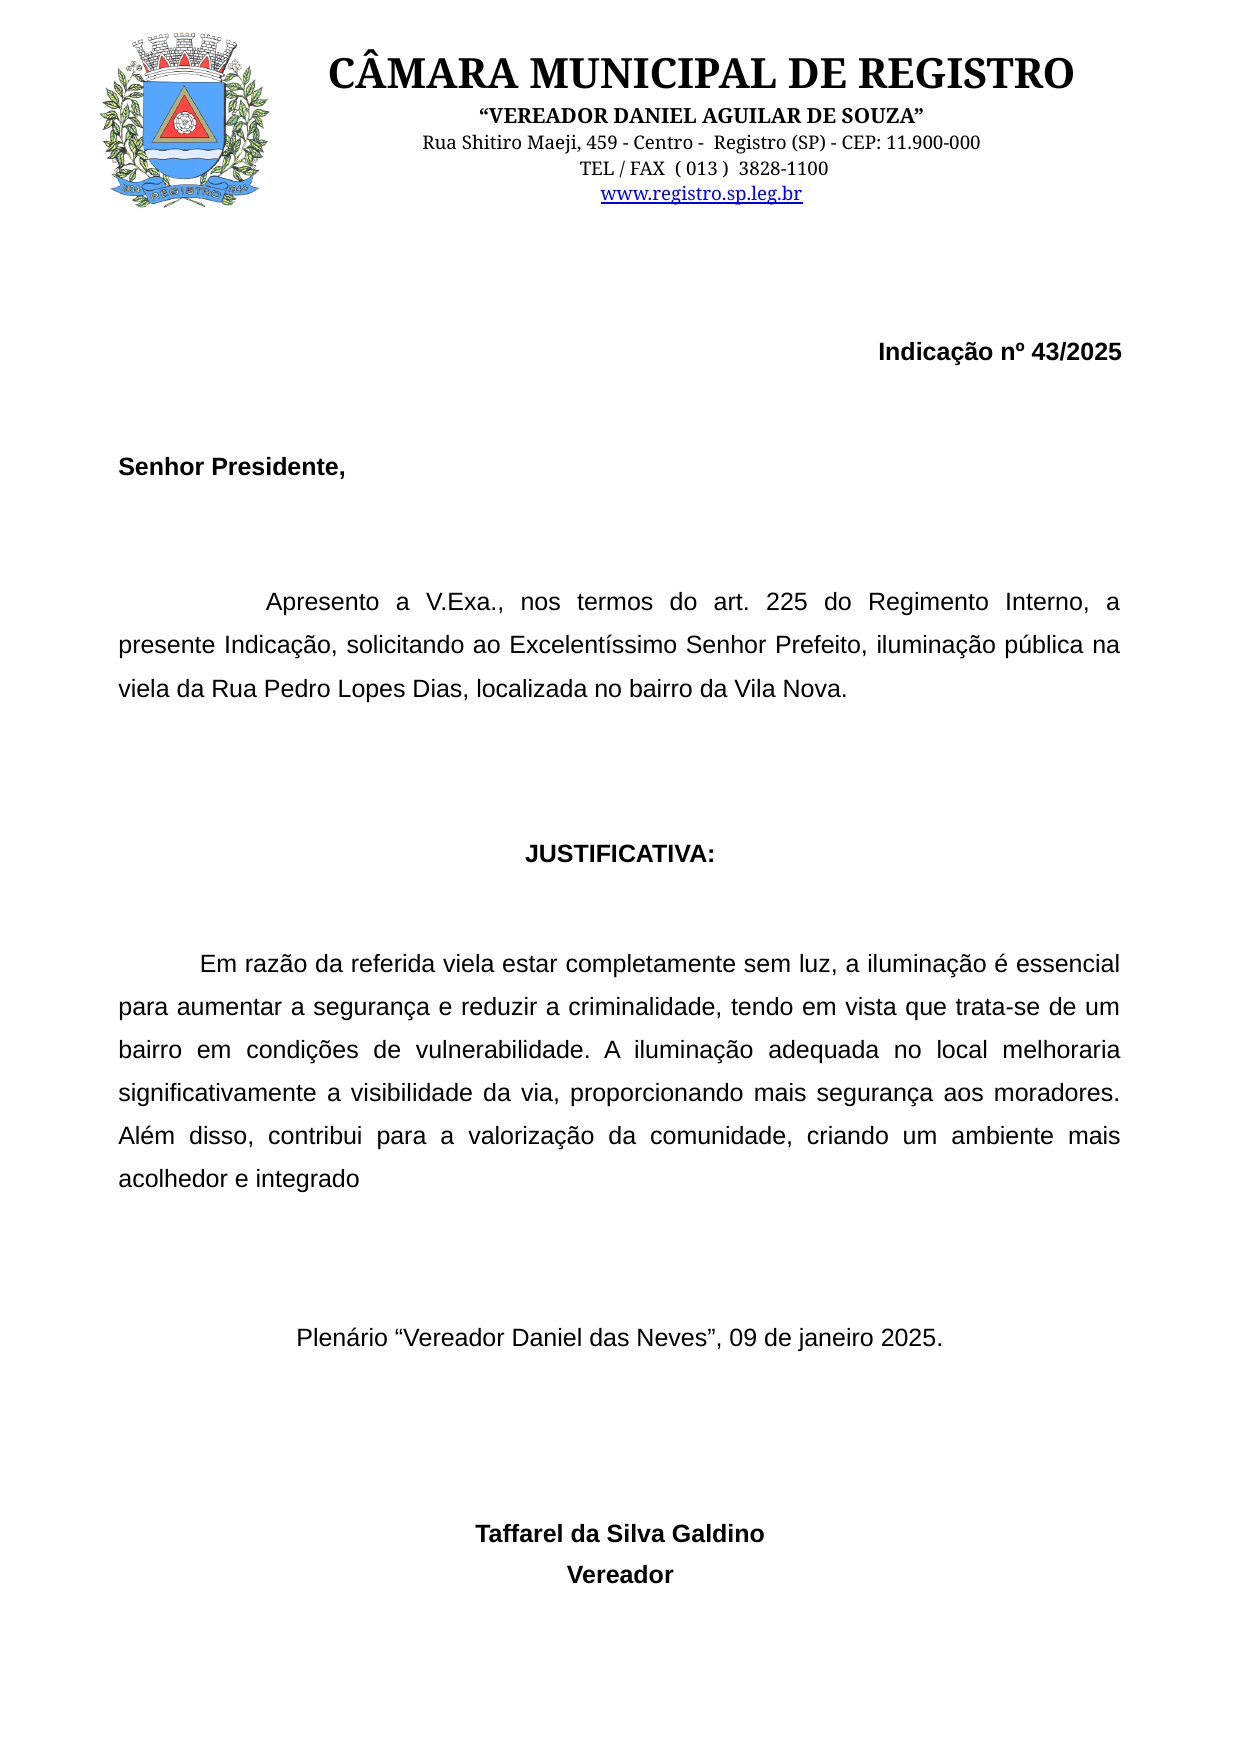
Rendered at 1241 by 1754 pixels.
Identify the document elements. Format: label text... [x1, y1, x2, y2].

text Em razão da referida viela estar completamente sem luz, a iluminação é essencial para aumentar a segurança e reduzir a criminalidade, tendo em vista que trata-se de um bairro em condições de vulnerabilidade. A iluminação adequada no local melhoraria significativamente a visibilidade da via, proporcionando mais segurança aos moradores. Além disso, contribui para a valorização da comunidade, criando um ambiente mais acolhedor e integrado [118, 948, 1122, 1193]
text Taffarel da Silva Galdino [118, 1519, 1122, 1548]
text Senhor Presidente, [118, 452, 1122, 481]
text Plenário “Vereador Daniel das Neves”, 09 de janeiro 2025. [118, 1323, 1122, 1352]
text JUSTIFICATIVA: [118, 838, 1122, 867]
text Vereador [118, 1560, 1122, 1589]
text Apresento a V.Exa., nos termos do art. 225 do Regimento Interno, a presente Indicação, solicitando ao Excelentíssimo Senhor Prefeito, iluminação pública na viela da Rua Pedro Lopes Dias, localizada no bairro da Vila Nova. [118, 587, 1122, 702]
text Indicação nº 43/2025 [118, 337, 1122, 366]
